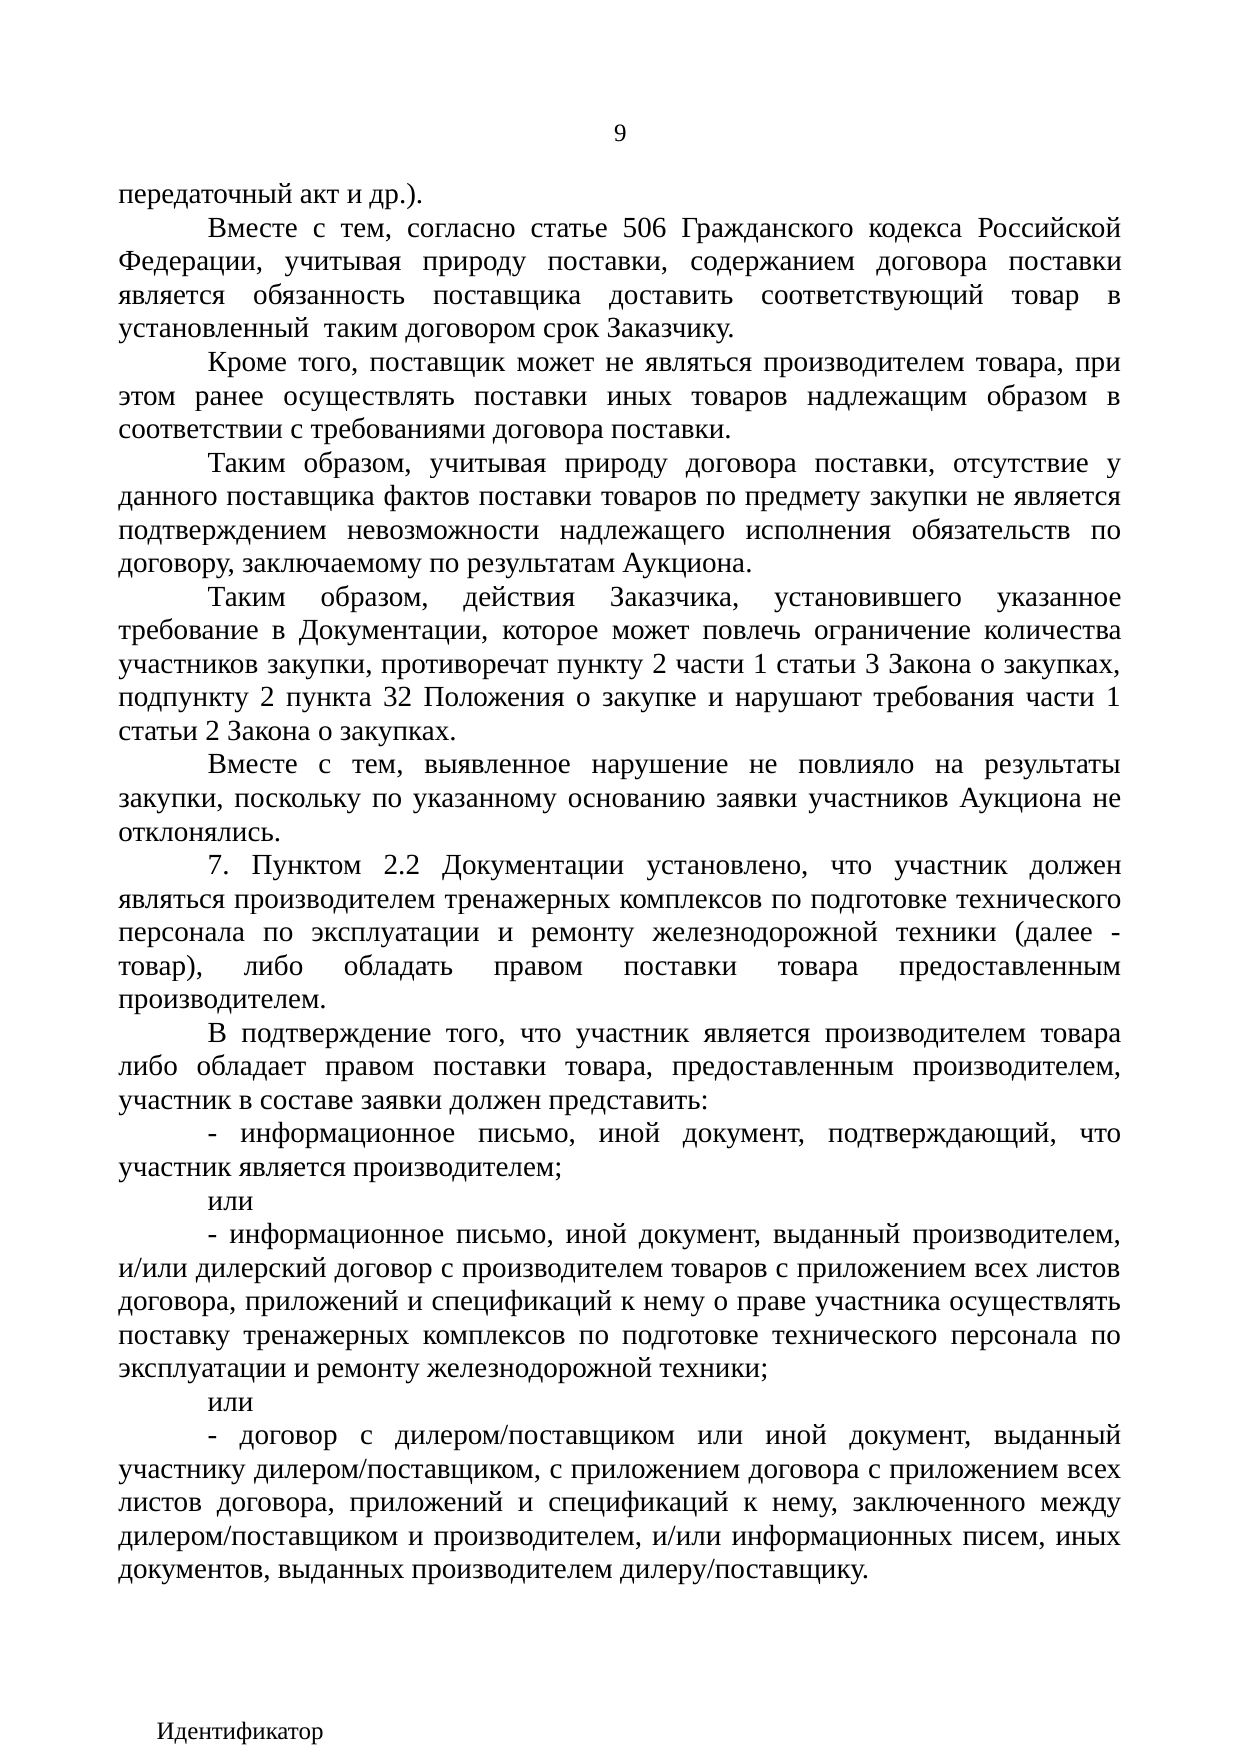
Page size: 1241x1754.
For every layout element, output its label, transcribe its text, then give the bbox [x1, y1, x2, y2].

text Вместе с тем, выявленное нарушение не повлияло на результаты закупки, поскольку по указанному основанию заявки участников Аукциона не отклонялись. [118, 747, 1122, 847]
text Вместе с тем, согласно статье 506 Гражданского кодекса Российской Федерации, учитывая природу поставки, содержанием договора поставки является обязанность поставщика доставить соответствующий товар в установленный таким договором срок Заказчику. [118, 210, 1122, 344]
text Таким образом, учитывая природу договора поставки, отсутствие у данного поставщика фактов поставки товаров по предмету закупки не является подтверждением невозможности надлежащего исполнения обязательств по договору, заключаемому по результатам Аукциона. [118, 445, 1122, 579]
text - информационное письмо, иной документ, подтверждающий, что участник является производителем; [118, 1116, 1122, 1183]
text Кроме того, поставщик может не являться производителем товара, при этом ранее осуществлять поставки иных товаров надлежащим образом в соответствии с требованиями договора поставки. [118, 344, 1122, 445]
text 7. Пунктом 2.2 Документации установлено, что участник должен являться производителем тренажерных комплексов по подготовке технического персонала по эксплуатации и ремонту железнодорожной техники (далее - товар), либо обладать правом поставки товара предоставленным производителем. [118, 847, 1122, 1015]
text передаточный акт и др.). [118, 176, 1122, 210]
text Таким образом, действия Заказчика, установившего указанное требование в Документации, которое может повлечь ограничение количества участников закупки, противоречат пункту 2 части 1 статьи 3 Закона о закупках, подпункту 2 пункта 32 Положения о закупке и нарушают требования части 1 статьи 2 Закона о закупках. [118, 579, 1122, 747]
text или [118, 1183, 1122, 1216]
text В подтверждение того, что участник является производителем товара либо обладает правом поставки товара, предоставленным производителем, участник в составе заявки должен представить: [118, 1015, 1122, 1116]
text или [118, 1384, 1122, 1417]
text - информационное письмо, иной документ, выданный производителем, и/или дилерский договор с производителем товаров с приложением всех листов договора, приложений и спецификаций к нему о праве участника осуществлять поставку тренажерных комплексов по подготовке технического персонала по эксплуатации и ремонту железнодорожной техники; [118, 1216, 1122, 1384]
text - договор с дилером/поставщиком или иной документ, выданный участнику дилером/поставщиком, с приложением договора с приложением всех листов договора, приложений и спецификаций к нему, заключенного между дилером/поставщиком и производителем, и/или информационных писем, иных документов, выданных производителем дилеру/поставщику. [118, 1417, 1122, 1585]
